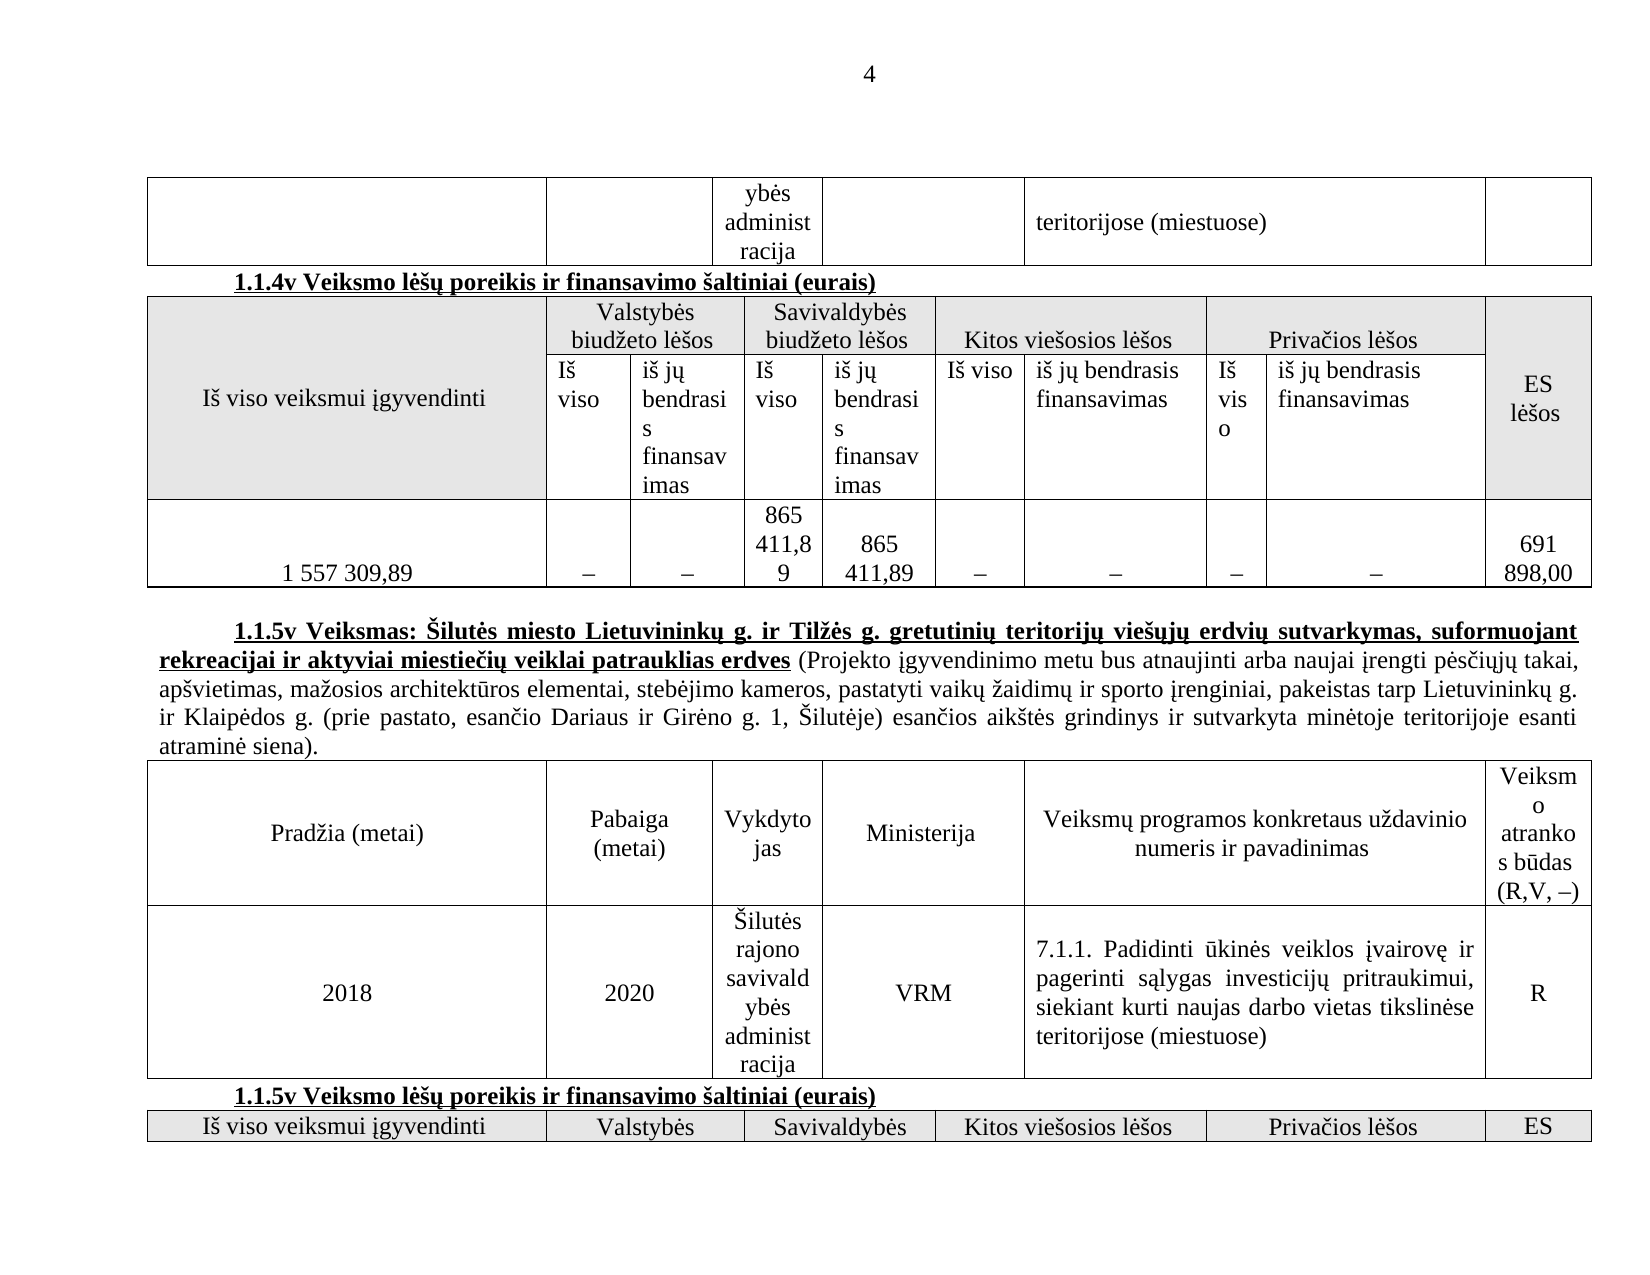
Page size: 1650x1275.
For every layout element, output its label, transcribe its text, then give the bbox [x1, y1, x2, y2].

table_cell [823, 178, 1024, 264]
table_cell Savivaldybės biudžeto lėšos [745, 297, 935, 354]
table_cell Privačios lėšos [1207, 297, 1485, 354]
table_cell Ministerija [823, 761, 1024, 905]
table_cell – [1025, 500, 1206, 586]
table_cell R [1486, 906, 1591, 1078]
table_cell iš jų bendrasis finansavimas [823, 355, 935, 499]
table_cell [1207, 1079, 1325, 1109]
table_cell 1.1.5v Veiksmo lėšų poreikis ir finansavimo šaltiniai (eurais) [148, 1079, 1024, 1109]
table_cell 691 898,00 [1486, 500, 1591, 586]
table_cell [148, 178, 546, 264]
table_cell – [936, 500, 1024, 586]
table_cell – [1267, 500, 1485, 586]
table_cell Iš viso [745, 355, 822, 499]
table_cell 2018 [148, 906, 546, 1078]
table_cell Privačios lėšos [1207, 1111, 1485, 1141]
table_cell iš jų bendrasis finansavimas [1267, 355, 1485, 499]
table_cell 2020 [547, 906, 712, 1078]
table_cell Pabaiga (metai) [547, 761, 712, 905]
table_cell 1 557 309,89 [148, 500, 546, 586]
table_cell iš jų bendrasis finansavimas [1025, 355, 1206, 499]
table_cell – [1207, 500, 1266, 586]
table_cell – [631, 500, 744, 586]
table_cell Iš viso veiksmui įgyvendinti [148, 1111, 546, 1141]
table_cell ybės administracija [713, 178, 822, 264]
table_cell Valstybės biudžeto lėšos [547, 297, 744, 354]
table_cell iš jų bendrasis finansavimas [631, 355, 744, 499]
table_cell Kitos viešosios lėšos [936, 297, 1206, 354]
table_cell Veiksmo atrankos būdas (R,V, –) [1486, 761, 1591, 905]
table_cell ES [1486, 1111, 1591, 1141]
table_cell [547, 178, 712, 264]
table_cell 1.1.5v Veiksmas: Šilutės miesto Lietuvininkų g. ir Tilžės g. gretutinių teritorijų viešųjų erdvių sutvarkymas, suformuojant rekreacijai ir aktyviai miestiečių veiklai patrauklias erdves (Projekto įgyvendinimo metu bus atnaujinti arba naujai įrengti pėsčiųjų takai, apšvietimas, mažosios architektūros elementai, stebėjimo kameros, pastatyti vaikų žaidimų ir sporto įrenginiai, pakeistas tarp Lietuvininkų g. ir Klaipėdos g. (prie pastato, esančio Dariaus ir Girėno g. 1, Šilutėje) esančios aikštės grindinys ir sutvarkyta minėtoje teritorijoje esanti atraminė siena). [148, 588, 1591, 760]
table_cell Valstybės [547, 1111, 744, 1141]
table_cell 865 411,89 [823, 500, 935, 586]
table_cell teritorijose (miestuose) [1025, 178, 1485, 264]
table_cell Iš viso [1207, 355, 1266, 499]
table_cell Kitos viešosios lėšos [936, 1111, 1206, 1141]
table_cell VRM [823, 906, 1024, 1078]
table_cell Iš viso veiksmui įgyvendinti [148, 297, 546, 499]
table_cell Pradžia (metai) [148, 761, 546, 905]
table_cell Veiksmų programos konkretaus uždavinio numeris ir pavadinimas [1025, 761, 1485, 905]
table_cell Iš viso [547, 355, 630, 499]
table_cell [1025, 1079, 1133, 1109]
table_cell Šilutės rajono savivaldybės administracija [713, 906, 822, 1078]
table_cell [1133, 1079, 1207, 1109]
table_cell – [547, 500, 630, 586]
table_cell [1325, 1079, 1423, 1109]
table_cell 7.1.1. Padidinti ūkinės veiklos įvairovę ir pagerinti sąlygas investicijų pritraukimui, siekiant kurti naujas darbo vietas tikslinėse teritorijose (miestuose) [1025, 906, 1485, 1078]
table_cell 1.1.4v Veiksmo lėšų poreikis ir finansavimo šaltiniai (eurais) [148, 266, 1591, 296]
table_cell [1486, 178, 1591, 264]
table_cell Savivaldybės [745, 1111, 935, 1141]
table_cell Vykdytojas [713, 761, 822, 905]
table_cell Iš viso [936, 355, 1024, 499]
table_cell ES lėšos [1486, 297, 1591, 499]
table_cell [1513, 1079, 1591, 1109]
table_cell 865 411,89 [745, 500, 822, 586]
table_cell [1424, 1079, 1513, 1109]
